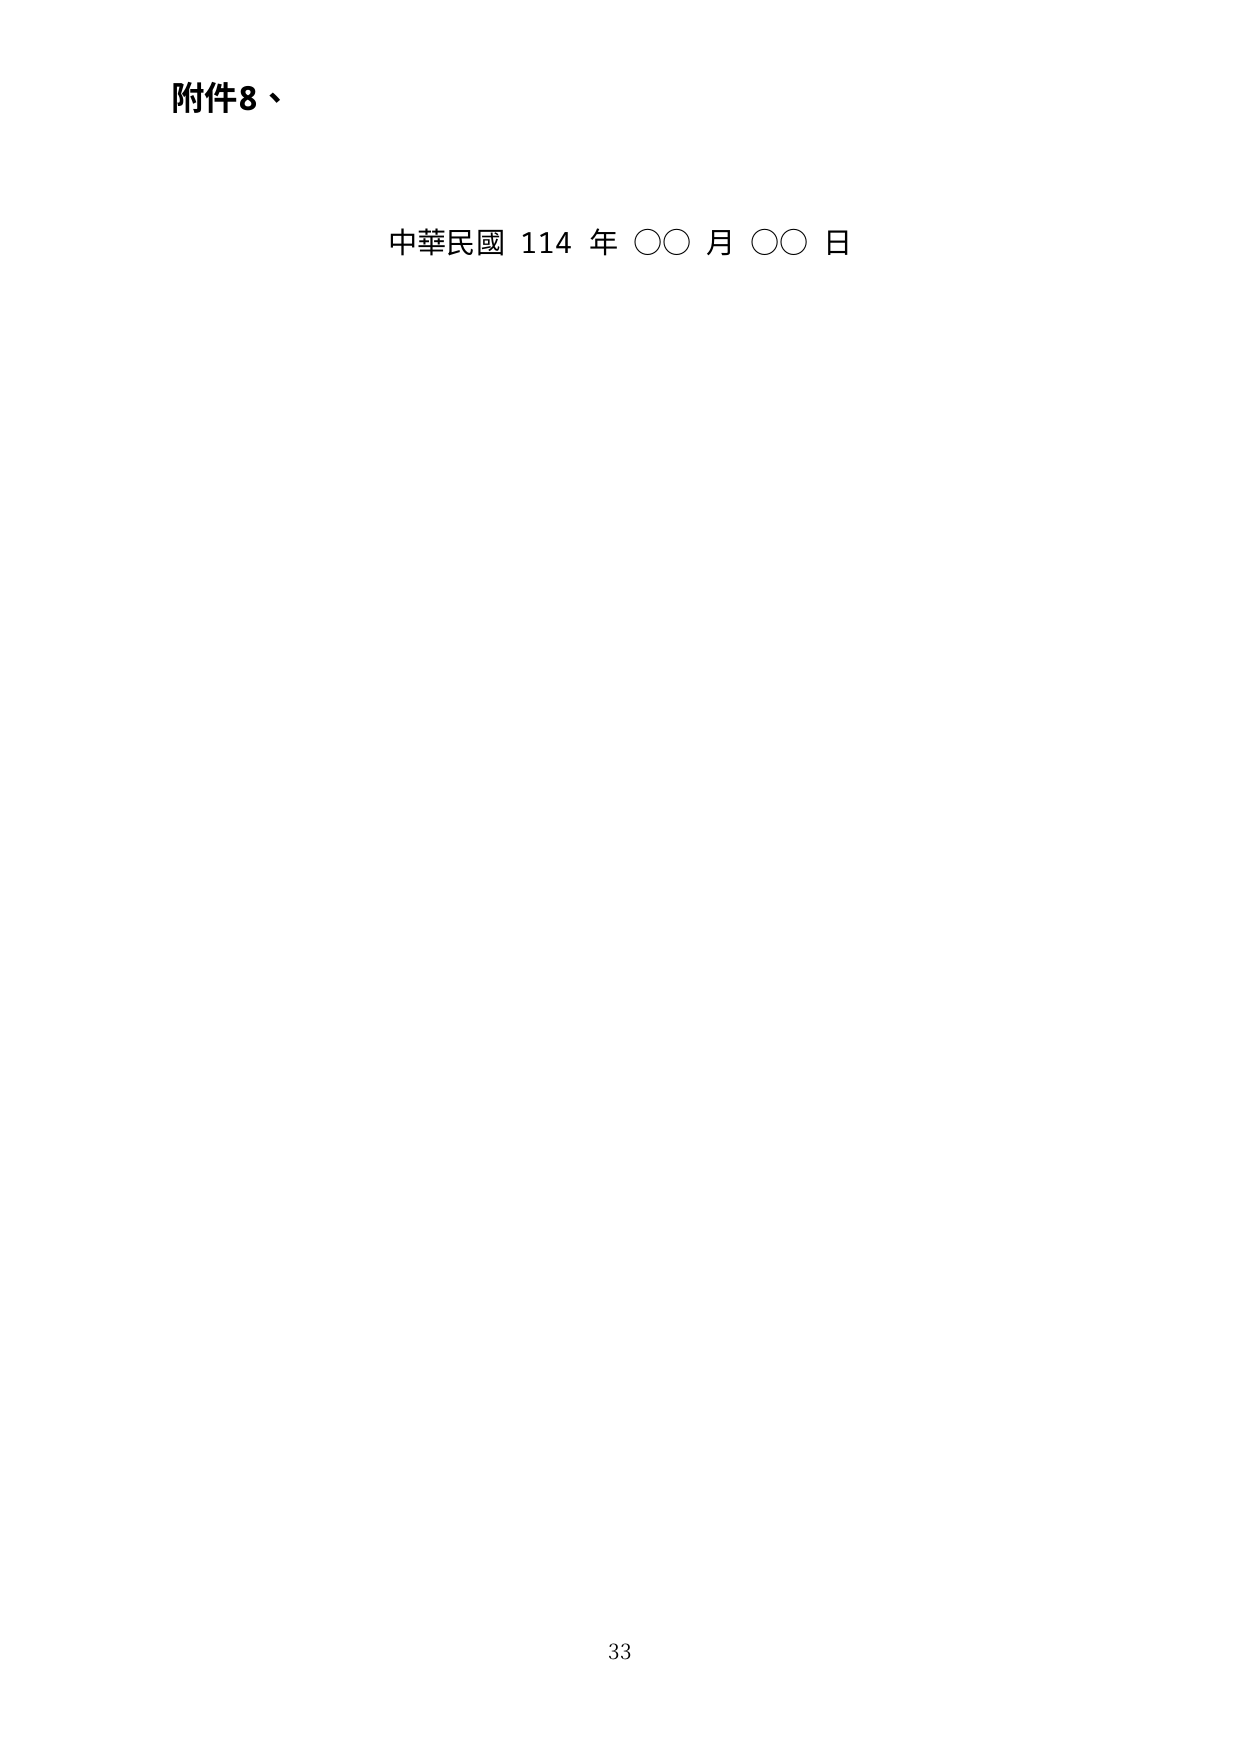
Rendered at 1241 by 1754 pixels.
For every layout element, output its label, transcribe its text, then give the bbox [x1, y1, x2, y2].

text 中華民國 114 年 ○○ 月 ○○ 日 [171, 220, 1069, 262]
